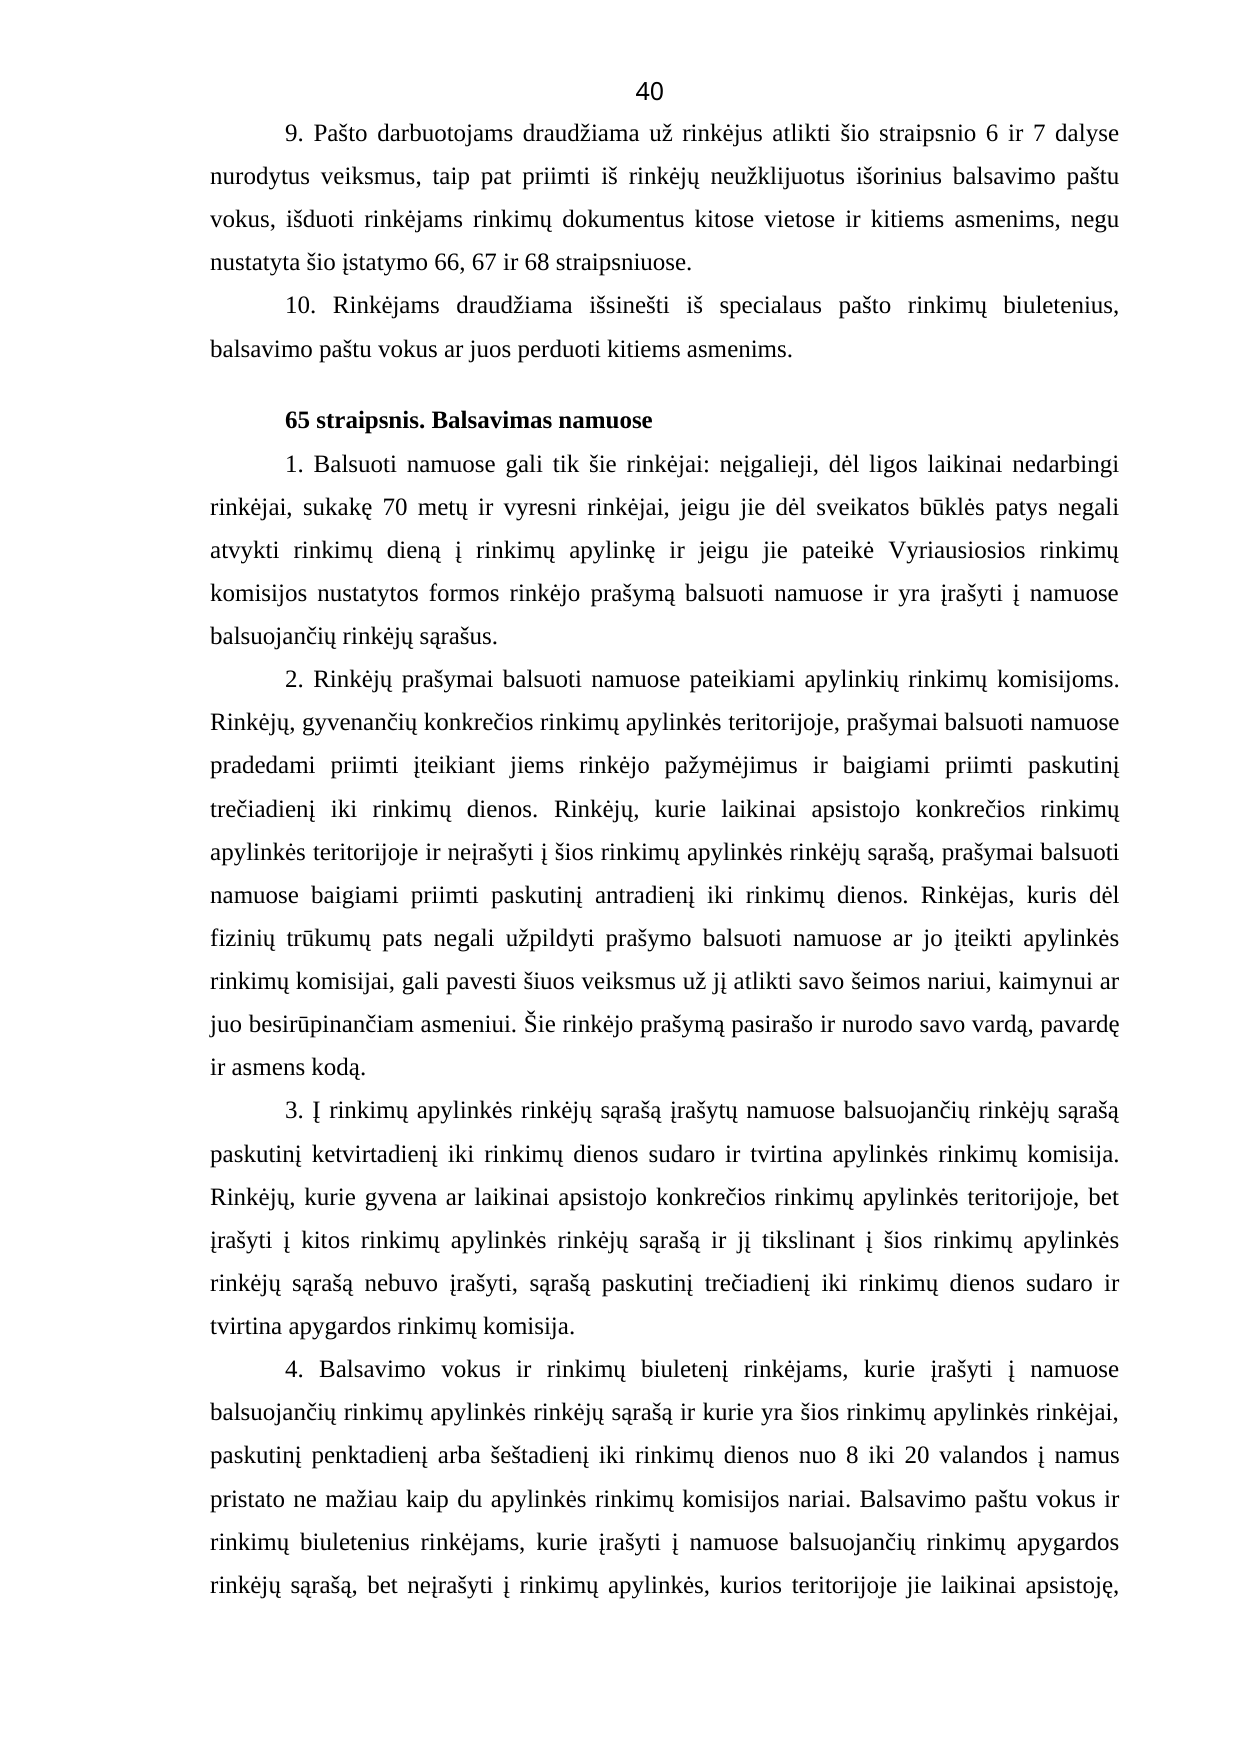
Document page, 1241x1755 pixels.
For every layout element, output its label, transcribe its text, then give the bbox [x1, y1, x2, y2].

text 4. Balsavimo vokus ir rinkimų biuletenį rinkėjams, kurie įrašyti į namuose balsuojančių rinkimų apylinkės rinkėjų sąrašą ir kurie yra šios rinkimų apylinkės rinkėjai, paskutinį penktadienį arba šeštadienį iki rinkimų dienos nuo 8 iki 20 valandos į namus pristato ne mažiau kaip du apylinkės rinkimų komisijos nariai. Balsavimo paštu vokus ir rinkimų biuletenius rinkėjams, kurie įrašyti į namuose balsuojančių rinkimų apygardos rinkėjų sąrašą, bet neįrašyti į rinkimų apylinkės, kurios teritorijoje jie laikinai apsistoję, [210, 1354, 1120, 1599]
text 9. Pašto darbuotojams draudžiama už rinkėjus atlikti šio straipsnio 6 ir 7 dalyse nurodytus veiksmus, taip pat priimti iš rinkėjų neužklijuotus išorinius balsavimo paštu vokus, išduoti rinkėjams rinkimų dokumentus kitose vietose ir kitiems asmenims, negu nustatyta šio įstatymo 66, 67 ir 68 straipsniuose. [210, 118, 1120, 276]
text 10. Rinkėjams draudžiama išsinešti iš specialaus pašto rinkimų biuletenius, balsavimo paštu vokus ar juos perduoti kitiems asmenims. [210, 291, 1120, 362]
text 1. Balsuoti namuose gali tik šie rinkėjai: neįgalieji, dėl ligos laikinai nedarbingi rinkėjai, sukakę 70 metų ir vyresni rinkėjai, jeigu jie dėl sveikatos būklės patys negali atvykti rinkimų dieną į rinkimų apylinkę ir jeigu jie pateikė Vyriausiosios rinkimų komisijos nustatytos formos rinkėjo prašymą balsuoti namuose ir yra įrašyti į namuose balsuojančių rinkėjų sąrašus. [210, 449, 1120, 650]
text 3. Į rinkimų apylinkės rinkėjų sąrašą įrašytų namuose balsuojančių rinkėjų sąrašą paskutinį ketvirtadienį iki rinkimų dienos sudaro ir tvirtina apylinkės rinkimų komisija. Rinkėjų, kurie gyvena ar laikinai apsistojo konkrečios rinkimų apylinkės teritorijoje, bet įrašyti į kitos rinkimų apylinkės rinkėjų sąrašą ir jį tikslinant į šios rinkimų apylinkės rinkėjų sąrašą nebuvo įrašyti, sąrašą paskutinį trečiadienį iki rinkimų dienos sudaro ir tvirtina apygardos rinkimų komisija. [210, 1096, 1120, 1340]
text 65 straipsnis. Balsavimas namuose [210, 406, 1120, 434]
text 2. Rinkėjų prašymai balsuoti namuose pateikiami apylinkių rinkimų komisijoms. Rinkėjų, gyvenančių konkrečios rinkimų apylinkės teritorijoje, prašymai balsuoti namuose pradedami priimti įteikiant jiems rinkėjo pažymėjimus ir baigiami priimti paskutinį trečiadienį iki rinkimų dienos. Rinkėjų, kurie laikinai apsistojo konkrečios rinkimų apylinkės teritorijoje ir neįrašyti į šios rinkimų apylinkės rinkėjų sąrašą, prašymai balsuoti namuose baigiami priimti paskutinį antradienį iki rinkimų dienos. Rinkėjas, kuris dėl fizinių trūkumų pats negali užpildyti prašymo balsuoti namuose ar jo įteikti apylinkės rinkimų komisijai, gali pavesti šiuos veiksmus už jį atlikti savo šeimos nariui, kaimynui ar juo besirūpinančiam asmeniui. Šie rinkėjo prašymą pasirašo ir nurodo savo vardą, pavardę ir asmens kodą. [210, 664, 1120, 1081]
